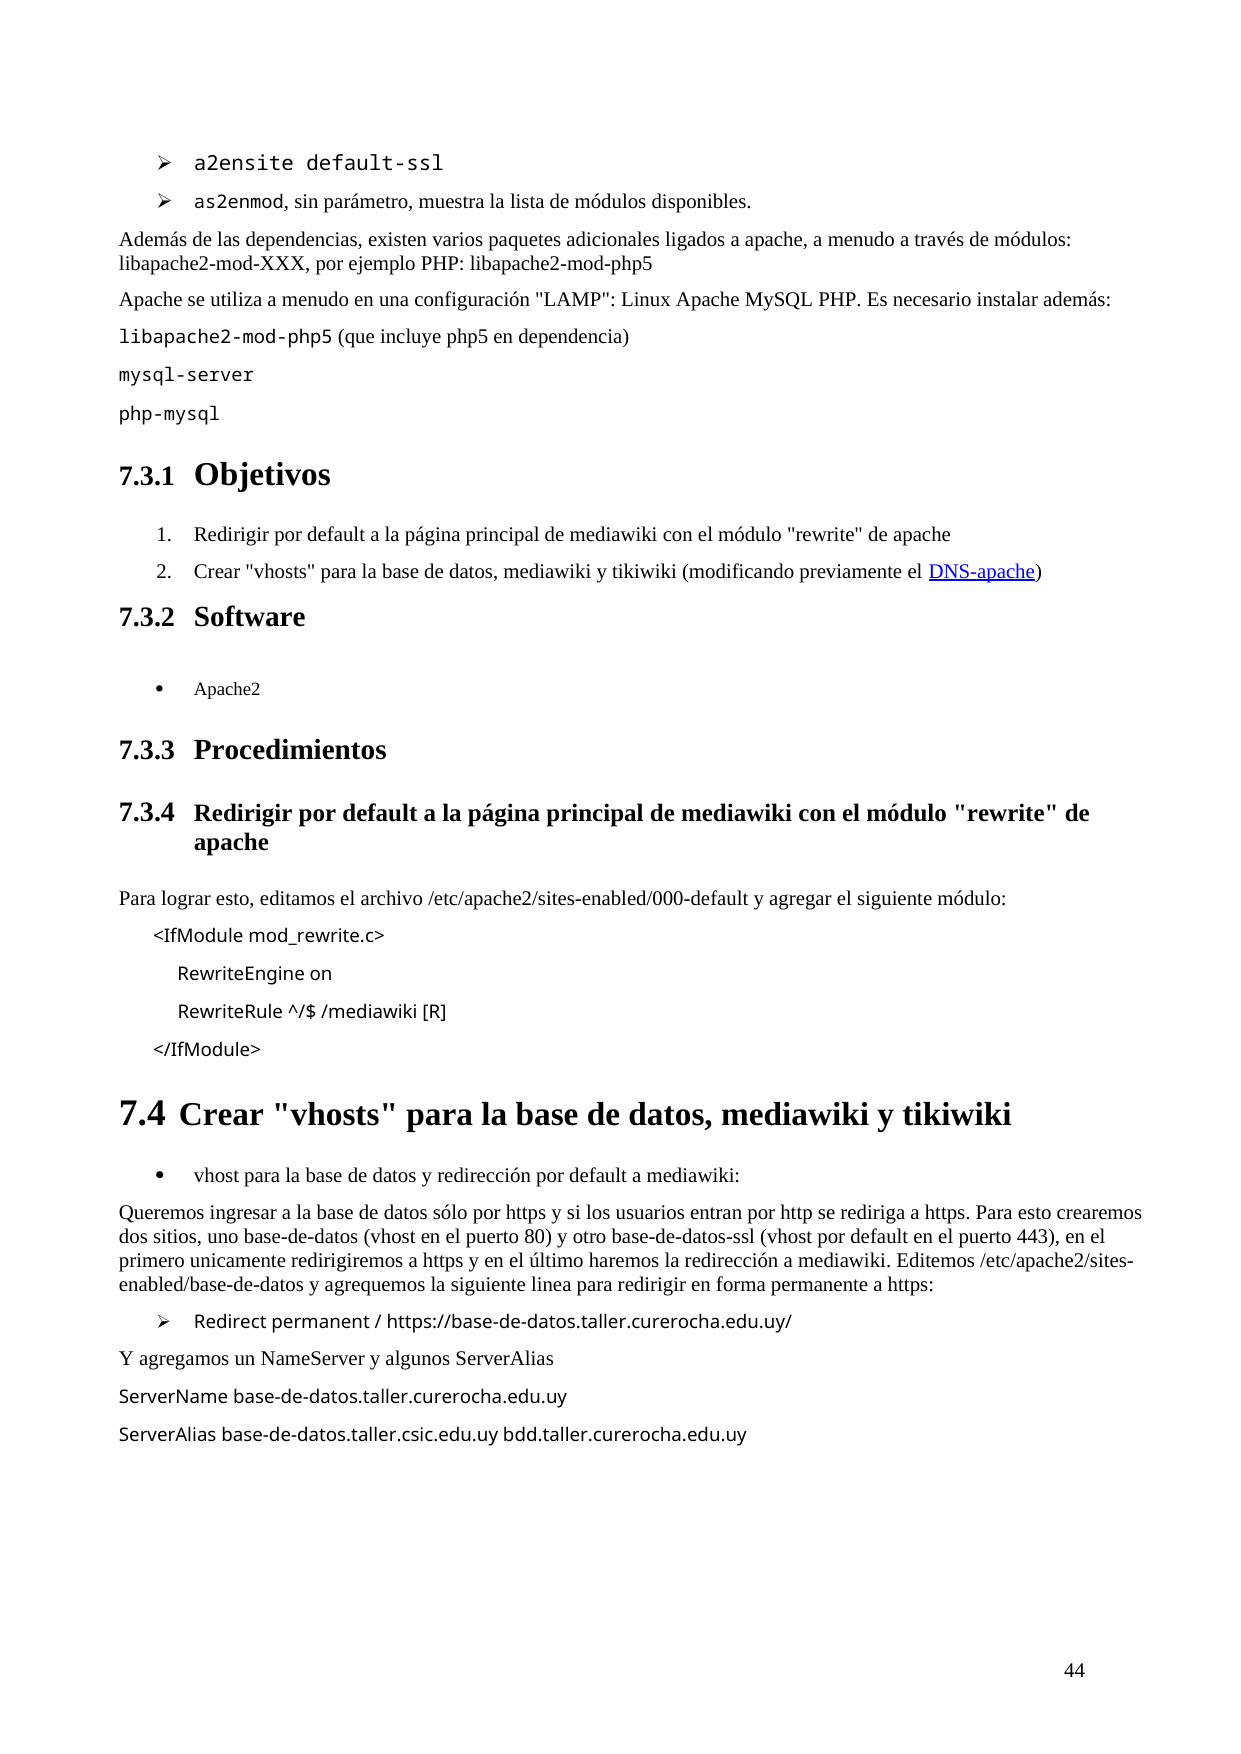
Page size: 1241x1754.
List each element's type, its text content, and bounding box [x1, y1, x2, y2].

text Apache se utiliza a menudo en una configuración "LAMP": Linux Apache MySQL PHP. Es necesario instalar además: [119, 287, 1153, 311]
list as2enmod, sin parámetro, muestra la lista de módulos disponibles. [156, 188, 1153, 214]
text Para lograr esto, editamos el archivo /etc/apache2/sites-enabled/000-default y agregar el siguiente módulo: [119, 885, 1153, 909]
subtitle Crear "vhosts" para la base de datos, mediawiki y tikiwiki [119, 1091, 1153, 1134]
subtitle Procedimientos [119, 728, 1153, 766]
list Apache2 [156, 662, 1153, 699]
text ServerAlias base-de-datos.taller.csic.edu.uy bdd.taller.curerocha.edu.uy [119, 1421, 1153, 1446]
text mysql-server [119, 362, 1153, 387]
list Crear "vhosts" para la base de datos, mediawiki y tikiwiki (modificando previamente el DNS-apache) [156, 558, 1153, 583]
text RewriteEngine on [119, 960, 1153, 986]
list vhost para la base de datos y redirección por default a mediawiki: [156, 1163, 1153, 1187]
text <IfModule mod_rewrite.c> [119, 922, 1153, 947]
text </IfModule> [119, 1036, 1153, 1062]
text libapache2-mod-php5 (que incluye php5 en dependencia) [119, 324, 1153, 349]
text Y agregamos un NameServer y algunos ServerAlias [119, 1346, 1153, 1370]
text php-mysql [119, 400, 1153, 425]
list Redirect permanent / https://base-de-datos.taller.curerocha.edu.uy/ [156, 1308, 1153, 1334]
list a2ensite default-ssl [156, 148, 1153, 176]
subtitle Objetivos [119, 454, 1153, 493]
subtitle Redirigir por default a la página principal de mediawiki con el módulo "rewrite" de apache [119, 795, 1153, 856]
list Redirigir por default a la página principal de mediawiki con el módulo "rewrite" de apache [156, 522, 1153, 546]
text ServerName base-de-datos.taller.curerocha.edu.uy [119, 1383, 1153, 1408]
text Queremos ingresar a la base de datos sólo por https y si los usuarios entran por http se rediriga a https. Para esto crearemos dos sitios, uno base-de-datos (vhost en el puerto 80) y otro base-de-datos-ssl (vhost por default en el puerto 443), en el primero unicamente redirigiremos a https y en el último haremos la redirección a mediawiki. Editemos /etc/apache2/sites-enabled/base-de-datos y agrequemos la siguiente linea para redirigir en forma permanente a https: [119, 1199, 1153, 1296]
text RewriteRule ^/$ /mediawiki [R] [119, 998, 1153, 1023]
text Además de las dependencias, existen varios paquetes adicionales ligados a apache, a menudo a través de módulos: libapache2-mod-XXX, por ejemplo PHP: libapache2-mod-php5 [119, 227, 1153, 275]
subtitle Software [119, 595, 1153, 633]
